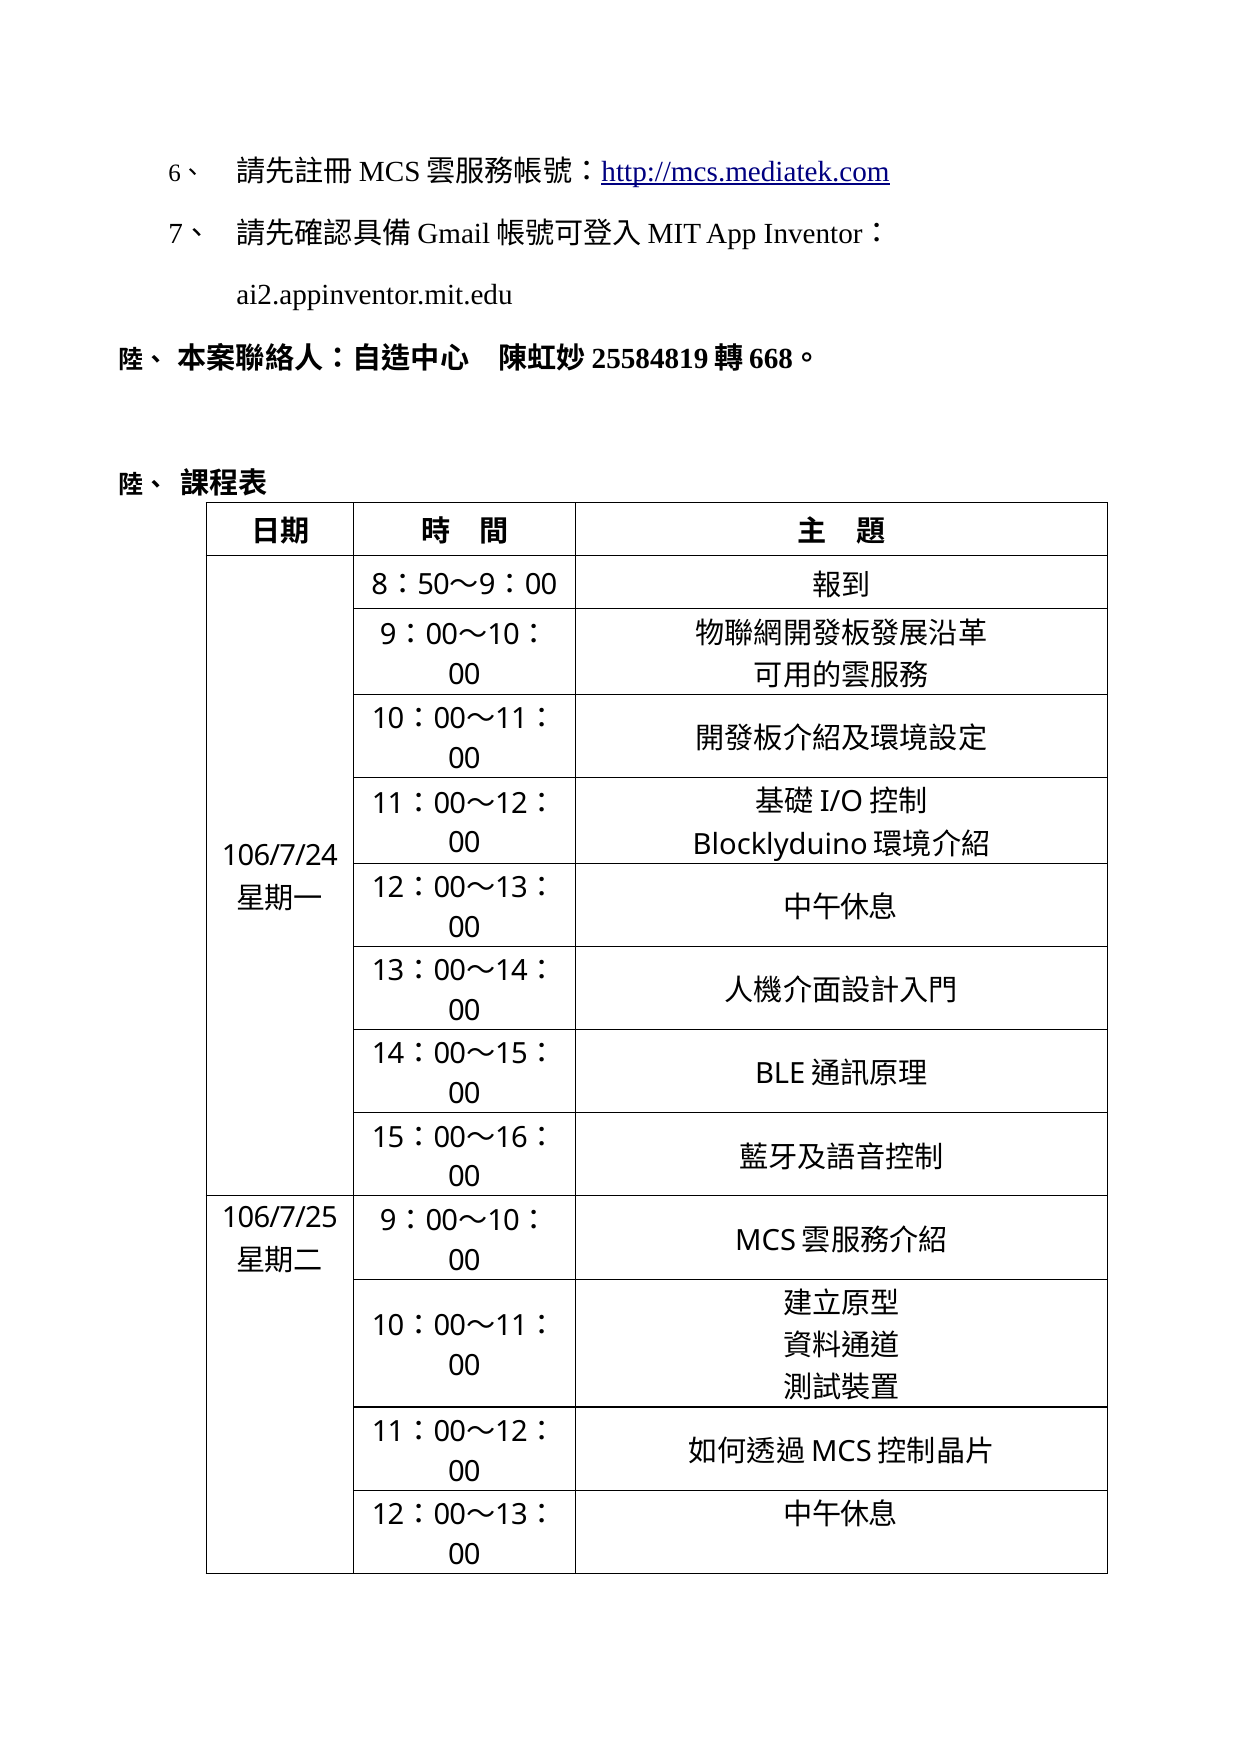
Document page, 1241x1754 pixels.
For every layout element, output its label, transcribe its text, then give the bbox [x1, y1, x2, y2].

table_cell 8：50～9：00 [354, 556, 575, 608]
list 本案聯絡人：自造中心 陳虹妙25584819轉668。 [118, 314, 1122, 377]
table_header 日期 [207, 503, 353, 555]
list 課程表 [118, 439, 1122, 502]
table_cell MCS雲服務介紹 [576, 1196, 1107, 1278]
table_cell 15：00～16：00 [354, 1113, 575, 1195]
table_cell 基礎I/O控制 Blocklyduino環境介紹 [576, 778, 1107, 863]
table_cell 報到 [576, 556, 1107, 608]
table_cell 13：00～14：00 [354, 947, 575, 1029]
table_header 時 間 [354, 503, 575, 555]
table_cell 106/7/25 星期二 [207, 1196, 353, 1573]
table_cell 12：00～13：00 [354, 864, 575, 946]
list 請先確認具備Gmail帳號可登入MIT App Inventor：ai2.appinventor.mit.edu [168, 189, 1122, 314]
table_cell 9：00～10：00 [354, 1196, 575, 1278]
list 請先註冊MCS雲服務帳號：http://mcs.mediatek.com [168, 127, 1122, 189]
table_cell 106/7/24 星期一 [207, 556, 353, 1195]
table_cell 開發板介紹及環境設定 [576, 695, 1107, 777]
table_cell 中午休息 [576, 1491, 1107, 1573]
table_cell 10：00～11：00 [354, 695, 575, 777]
table_cell 藍牙及語音控制 [576, 1113, 1107, 1195]
table_cell BLE通訊原理 [576, 1030, 1107, 1112]
table_cell 9：00～10：00 [354, 609, 575, 694]
table_cell 人機介面設計入門 [576, 947, 1107, 1029]
table_cell 物聯網開發板發展沿革 可用的雲服務 [576, 609, 1107, 694]
table_header 主 題 [576, 503, 1107, 555]
table_cell 如何透過MCS控制晶片 [576, 1408, 1107, 1489]
table_cell 中午休息 [576, 864, 1107, 946]
table_cell 建立原型 資料通道 測試裝置 [576, 1280, 1107, 1406]
table_cell 10：00～11：00 [354, 1280, 575, 1406]
table_cell 11：00～12：00 [354, 1408, 575, 1489]
table_cell 14：00～15：00 [354, 1030, 575, 1112]
table_cell 12：00～13：00 [354, 1491, 575, 1573]
table_cell 11：00～12：00 [354, 778, 575, 863]
